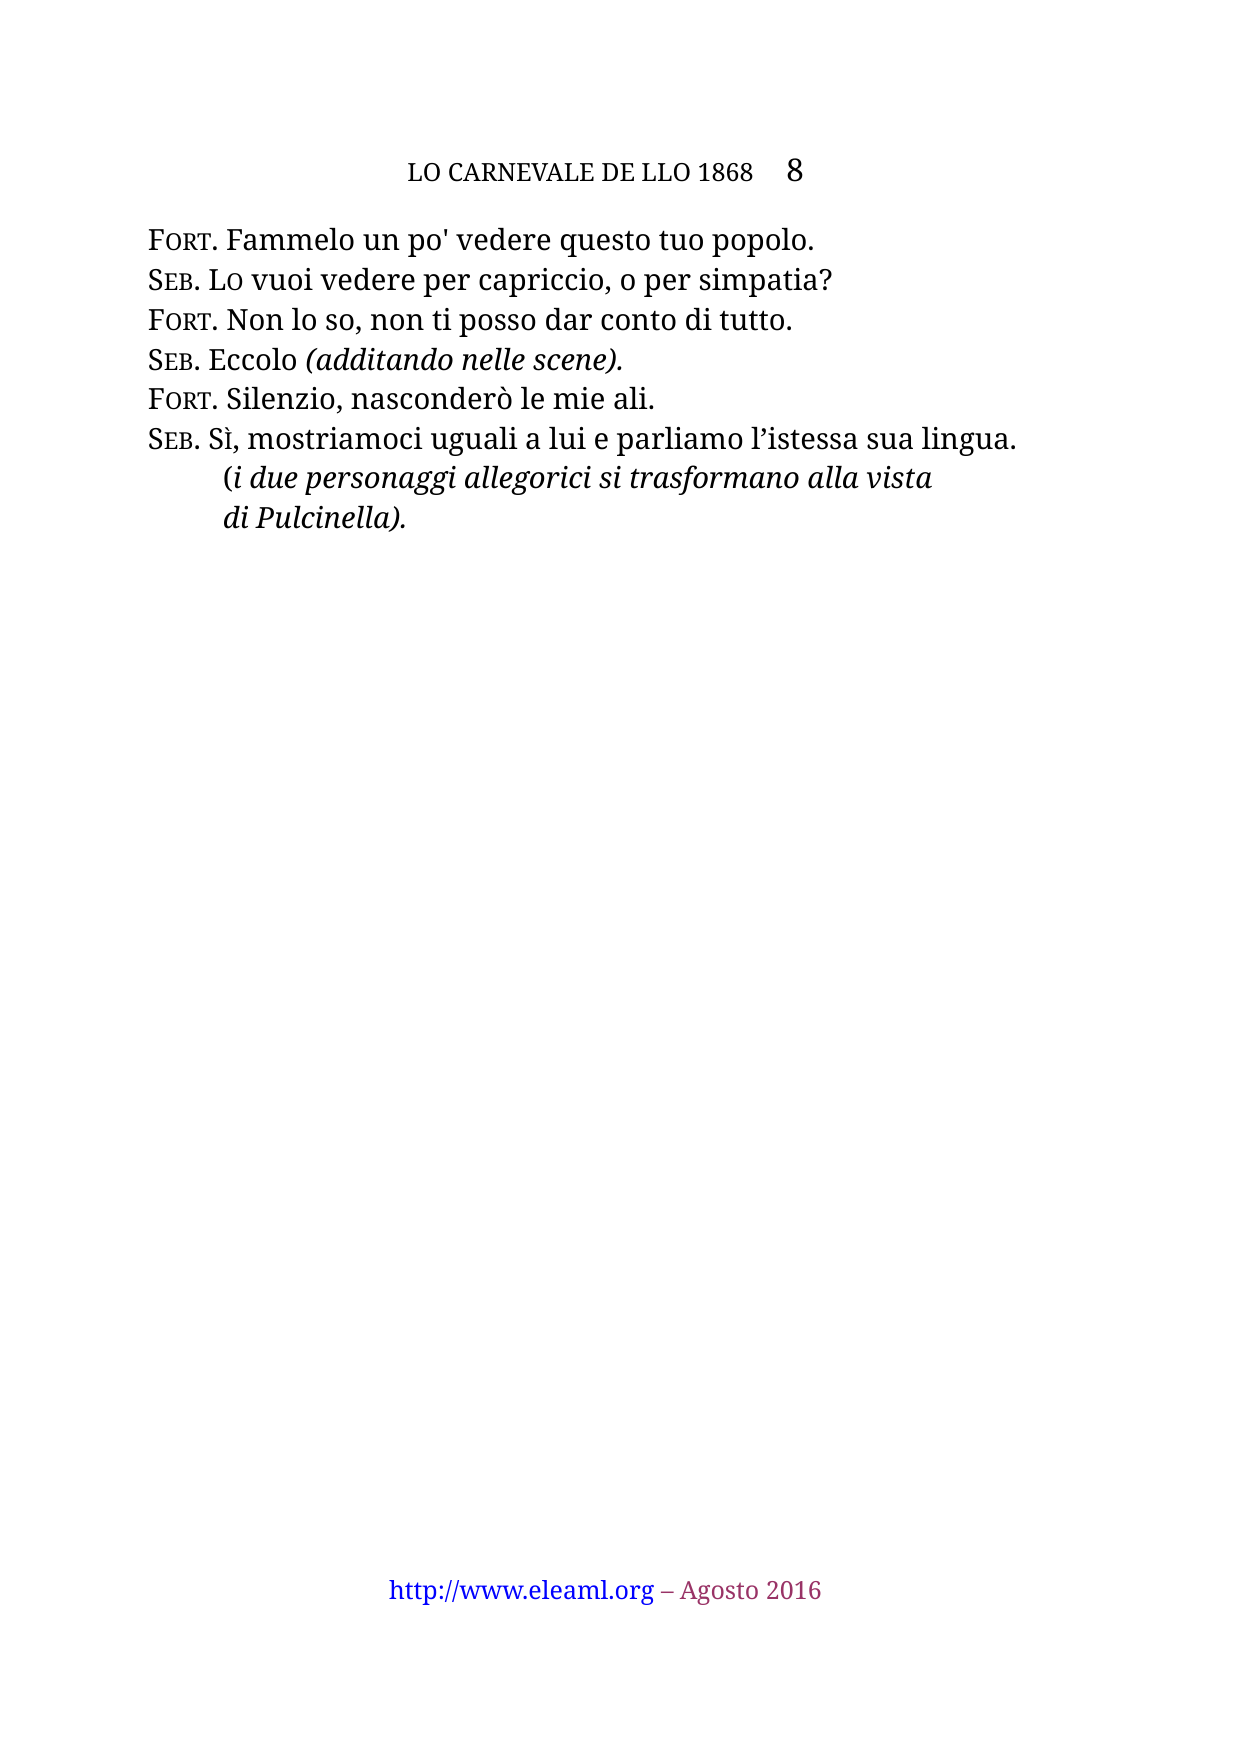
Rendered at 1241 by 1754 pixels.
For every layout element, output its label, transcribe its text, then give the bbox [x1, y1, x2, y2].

text (i due personaggi allegorici si trasformano alla vista [223, 458, 1063, 497]
text Seb. Sì, mostriamoci uguali a lui e parliamo l’istessa sua lingua. [148, 418, 1063, 458]
text Fort. Silenzio, nasconderò le mie ali. [148, 378, 1063, 418]
text di Pulcinella). [223, 497, 1063, 537]
text Seb. Lo vuoi vedere per capriccio, o per simpatia? [148, 259, 1063, 299]
text Seb. Eccolo (additando nelle scene). [148, 339, 1063, 378]
text Fort. Non lo so, non ti posso dar conto di tutto. [148, 299, 1063, 339]
text Fort. Fammelo un po' vedere questo tuo popolo. [148, 220, 1063, 259]
